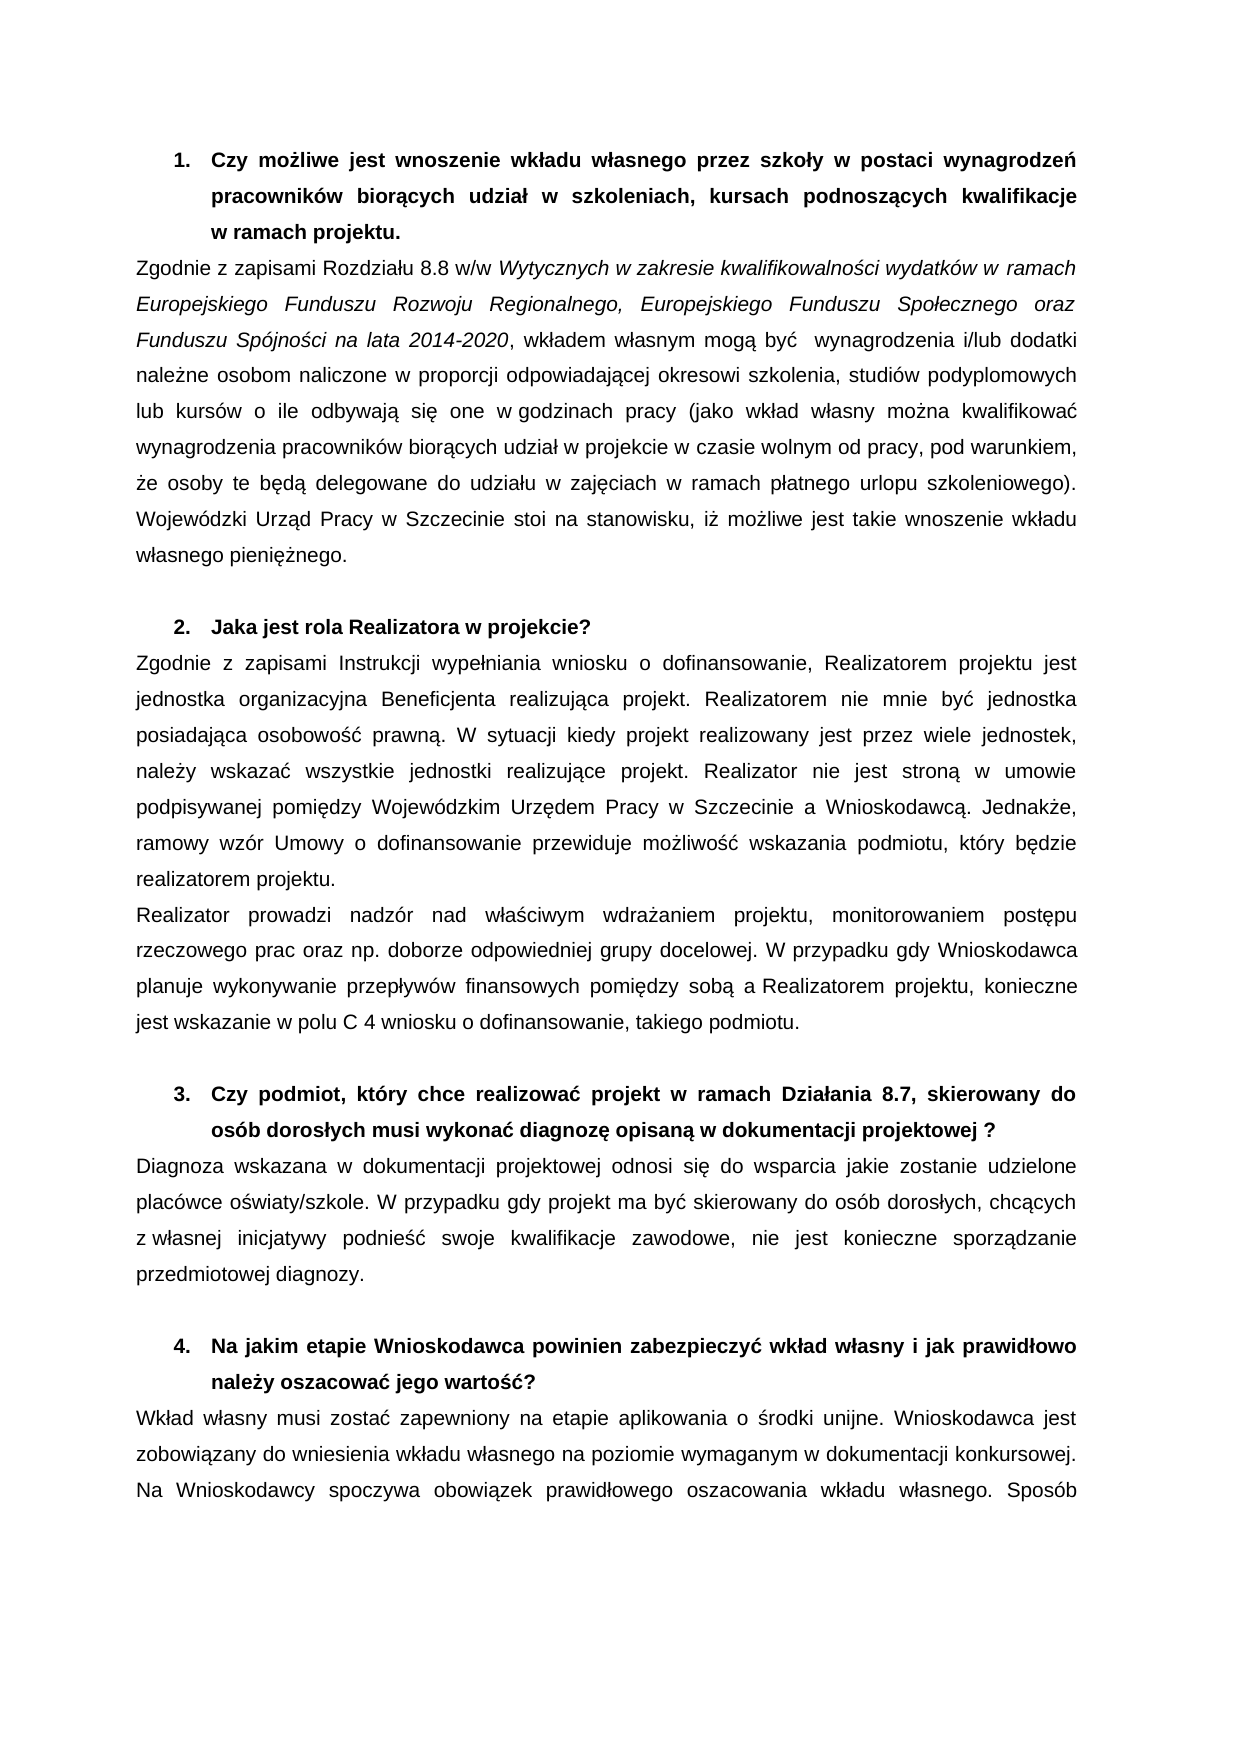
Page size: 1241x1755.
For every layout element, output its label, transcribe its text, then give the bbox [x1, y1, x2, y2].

list Jaka jest rola Realizatora w projekcie? [173, 615, 1078, 639]
text Wkład własny musi zostać zapewniony na etapie aplikowania o środki unijne. Wnioskodawca jest zobowiązany do wniesienia wkładu własnego na poziomie wymaganym w dokumentacji konkursowej. Na Wnioskodawcy spoczywa obowiązek prawidłowego oszacowania wkładu własnego. Sposób [136, 1406, 1078, 1501]
text Diagnoza wskazana w dokumentacji projektowej odnosi się do wsparcia jakie zostanie udzielone placówce oświaty/szkole. W przypadku gdy projekt ma być skierowany do osób dorosłych, chcących z własnej inicjatywy podnieść swoje kwalifikacje zawodowe, nie jest konieczne sporządzanie przedmiotowej diagnozy. [136, 1154, 1078, 1286]
text Zgodnie z zapisami Rozdziału 8.8 w/w Wytycznych w zakresie kwalifikowalności wydatków w ramach Europejskiego Funduszu Rozwoju Regionalnego, Europejskiego Funduszu Społecznego oraz Funduszu Spójności na lata 2014-2020, wkładem własnym mogą być wynagrodzenia i/lub dodatki należne osobom naliczone w proporcji odpowiadającej okresowi szkolenia, studiów podyplomowych lub kursów o ile odbywają się one w godzinach pracy (jako wkład własny można kwalifikować wynagrodzenia pracowników biorących udział w projekcie w czasie wolnym od pracy, pod warunkiem, że osoby te będą delegowane do udziału w zajęciach w ramach płatnego urlopu szkoleniowego). Wojewódzki Urząd Pracy w Szczecinie stoi na stanowisku, iż możliwe jest takie wnoszenie wkładu własnego pieniężnego. [136, 256, 1078, 567]
list Czy możliwe jest wnoszenie wkładu własnego przez szkoły w postaci wynagrodzeń pracowników biorących udział w szkoleniach, kursach podnoszących kwalifikacje w ramach projektu. [173, 148, 1078, 243]
text Zgodnie z zapisami Instrukcji wypełniania wniosku o dofinansowanie, Realizatorem projektu jest jednostka organizacyjna Beneficjenta realizująca projekt. Realizatorem nie mnie być jednostka posiadająca osobowość prawną. W sytuacji kiedy projekt realizowany jest przez wiele jednostek, należy wskazać wszystkie jednostki realizujące projekt. Realizator nie jest stroną w umowie podpisywanej pomiędzy Wojewódzkim Urzędem Pracy w Szczecinie a Wnioskodawcą. Jednakże, ramowy wzór Umowy o dofinansowanie przewiduje możliwość wskazania podmiotu, który będzie realizatorem projektu. [136, 651, 1078, 890]
list Czy podmiot, który chce realizować projekt w ramach Działania 8.7, skierowany do osób dorosłych musi wykonać diagnozę opisaną w dokumentacji projektowej ? [173, 1082, 1078, 1142]
text Realizator prowadzi nadzór nad właściwym wdrażaniem projektu, monitorowaniem postępu rzeczowego prac oraz np. doborze odpowiedniej grupy docelowej. W przypadku gdy Wnioskodawca planuje wykonywanie przepływów finansowych pomiędzy sobą a Realizatorem projektu, konieczne jest wskazanie w polu C 4 wniosku o dofinansowanie, takiego podmiotu. [136, 902, 1078, 1034]
list Na jakim etapie Wnioskodawca powinien zabezpieczyć wkład własny i jak prawidłowo należy oszacować jego wartość? [173, 1334, 1078, 1393]
